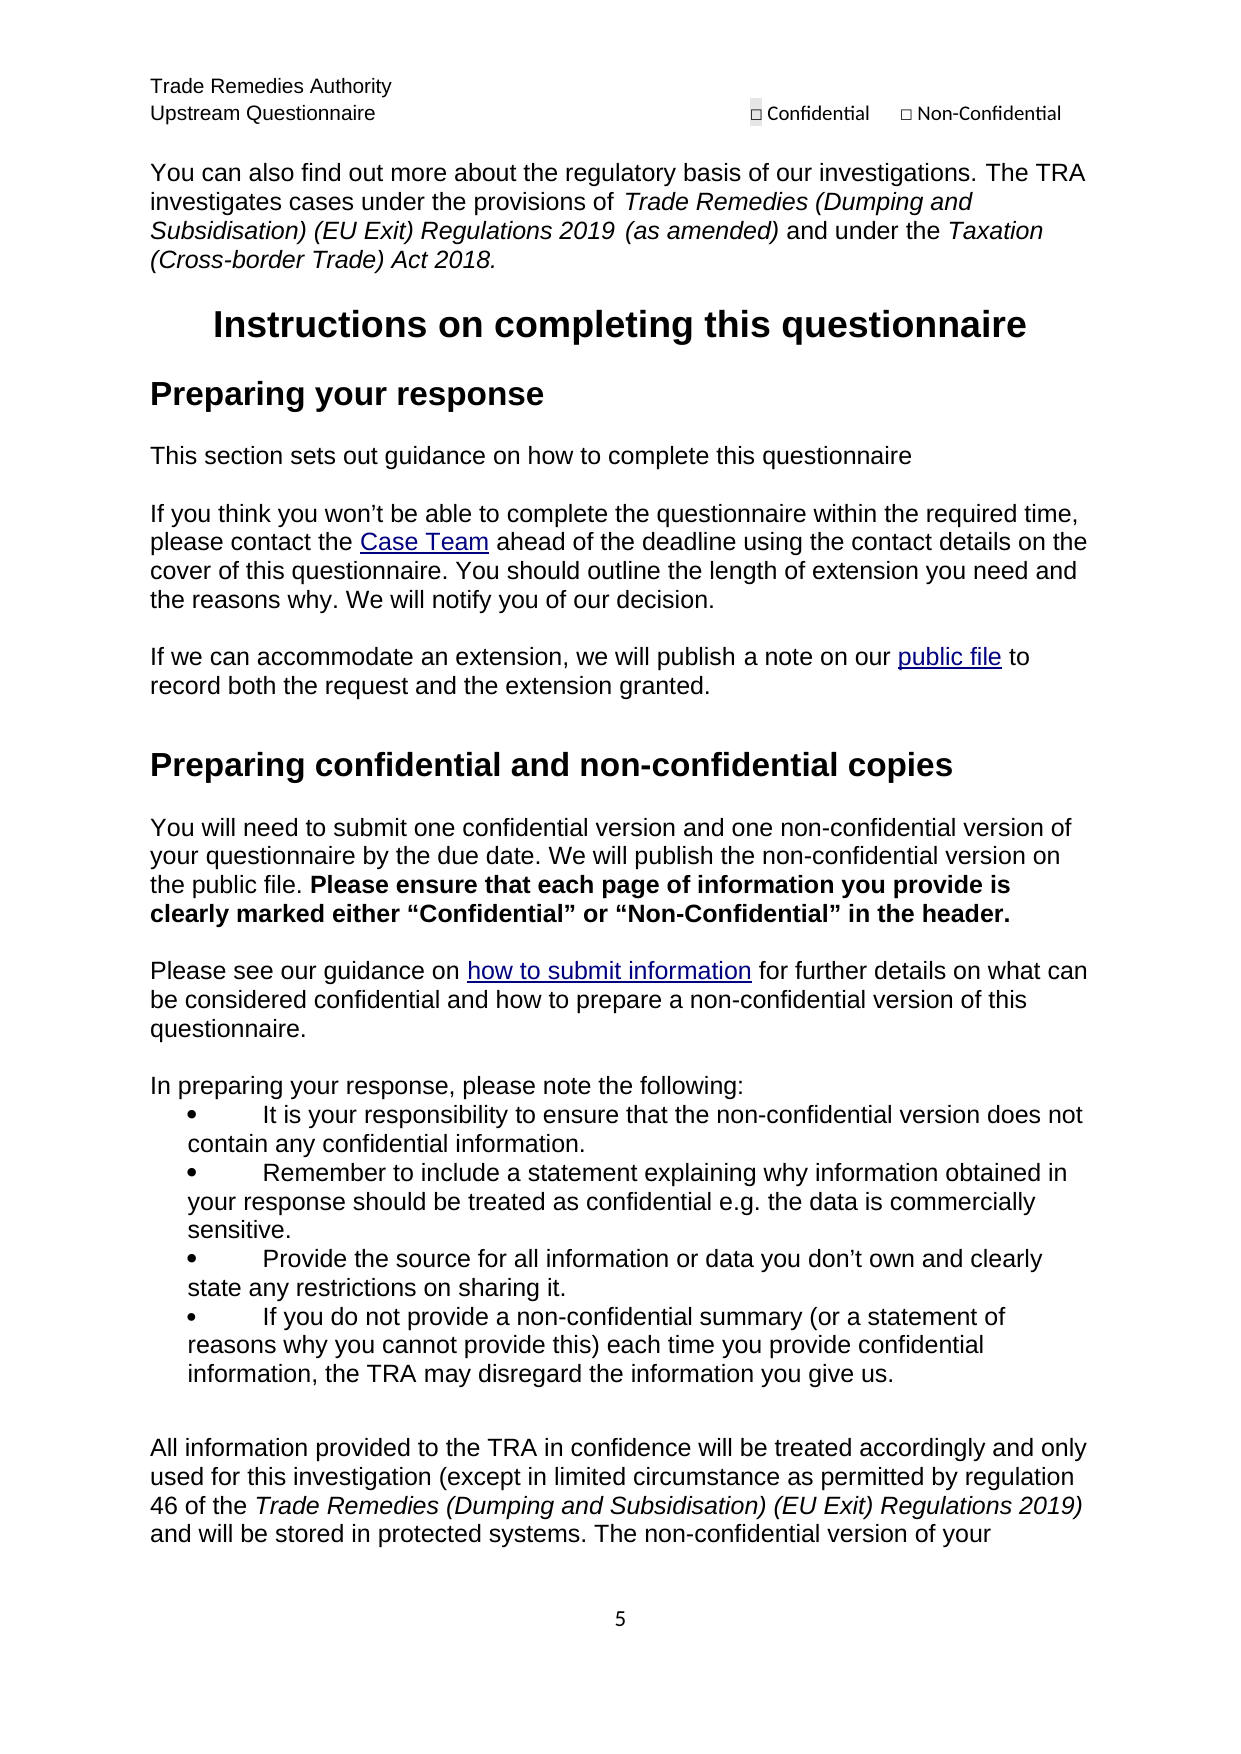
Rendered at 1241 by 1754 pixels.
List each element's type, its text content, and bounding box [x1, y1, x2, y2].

text Please see our guidance on how to submit information for further details on what can be considered confidential and how to prepare a non-confidential version of this questionnaire. [150, 956, 1090, 1042]
subtitle Preparing your response [150, 374, 1090, 412]
list Provide the source for all information or data you don’t own and clearly state any restrictions on sharing it. [187, 1244, 1090, 1302]
text All information provided to the TRA in confidence will be treated accordingly and only used for this investigation (except in limited circumstance as permitted by regulation 46 of the Trade Remedies (Dumping and Subsidisation) (EU Exit) Regulations 2019) and will be stored in protected systems. The non-confidential version of your [150, 1433, 1090, 1548]
subtitle Instructions on completing this questionnaire [150, 302, 1090, 345]
list Remember to include a statement explaining why information obtained in your response should be treated as confidential e.g. the data is commercially sensitive. [187, 1158, 1090, 1244]
text In preparing your response, please note the following: [150, 1071, 1090, 1100]
text You will need to submit one confidential version and one non-confidential version of your questionnaire by the due date. We will publish the non-confidential version on the public file. Please ensure that each page of information you provide is clearly marked either “Confidential” or “Non-Confidential” in the header. [150, 812, 1090, 927]
list It is your responsibility to ensure that the non-confidential version does not contain any confidential information. [187, 1100, 1090, 1158]
text This section sets out guidance on how to complete this questionnaire [150, 441, 1090, 470]
text If you think you won’t be able to complete the questionnaire within the required time, please contact the Case Team ahead of the deadline using the contact details on the cover of this questionnaire. You should outline the length of extension you need and the reasons why. We will notify you of our decision. [150, 499, 1090, 614]
text You can also find out more about the regulatory basis of our investigations. The TRA investigates cases under the provisions of Trade Remedies (Dumping and Subsidisation) (EU Exit) Regulations 2019 (as amended) and under the Taxation (Cross-border Trade) Act 2018. [150, 158, 1090, 273]
list If you do not provide a non-confidential summary (or a statement of reasons why you cannot provide this) each time you provide confidential information, the TRA may disregard the information you give us. [187, 1302, 1090, 1388]
subtitle Preparing confidential and non-confidential copies [150, 745, 1090, 784]
text If we can accommodate an extension, we will publish a note on our public file to record both the request and the extension granted. [150, 642, 1090, 700]
